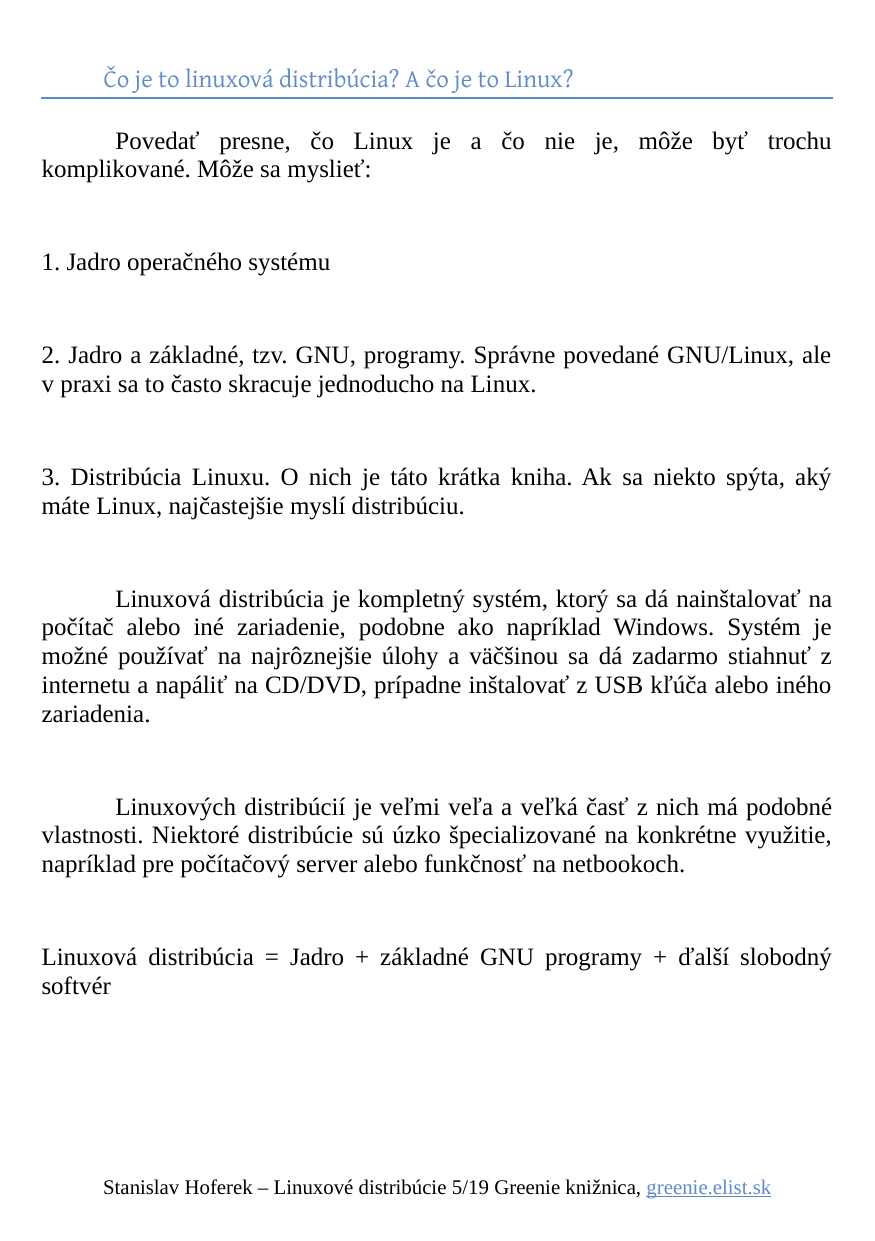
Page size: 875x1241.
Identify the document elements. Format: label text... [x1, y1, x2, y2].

text Linuxová distribúcia = Jadro + základné GNU programy + ďalší slobodný softvér [41, 942, 833, 999]
text Povedať presne, čo Linux je a čo nie je, môže byť trochu komplikované. Môže sa myslieť: [41, 126, 833, 183]
text Linuxová distribúcia je kompletný systém, ktorý sa dá nainštalovať na počítač alebo iné zariadenie, podobne ako napríklad Windows. Systém je možné používať na najrôznejšie úlohy a väčšinou sa dá zadarmo stiahnuť z internetu a napáliť na CD/DVD, prípadne inštalovať z USB kľúča alebo iného zariadenia. [41, 584, 833, 727]
text 2. Jadro a základné, tzv. GNU, programy. Správne povedané GNU/Linux, ale v praxi sa to často skracuje jednoducho na Linux. [41, 340, 833, 398]
subtitle Čo je to linuxová distribúcia? A čo je to Linux? [41, 62, 833, 97]
text 3. Distribúcia Linuxu. O nich je táto krátka kniha. Ak sa niekto spýta, aký máte Linux, najčastejšie myslí distribúciu. [41, 462, 833, 519]
text Linuxových distribúcií je veľmi veľa a veľká časť z nich má podobné vlastnosti. Niektoré distribúcie sú úzko špecializované na konkrétne využitie, napríklad pre počítačový server alebo funkčnosť na netbookoch. [41, 792, 833, 878]
text 1. Jadro operačného systému [41, 247, 833, 276]
